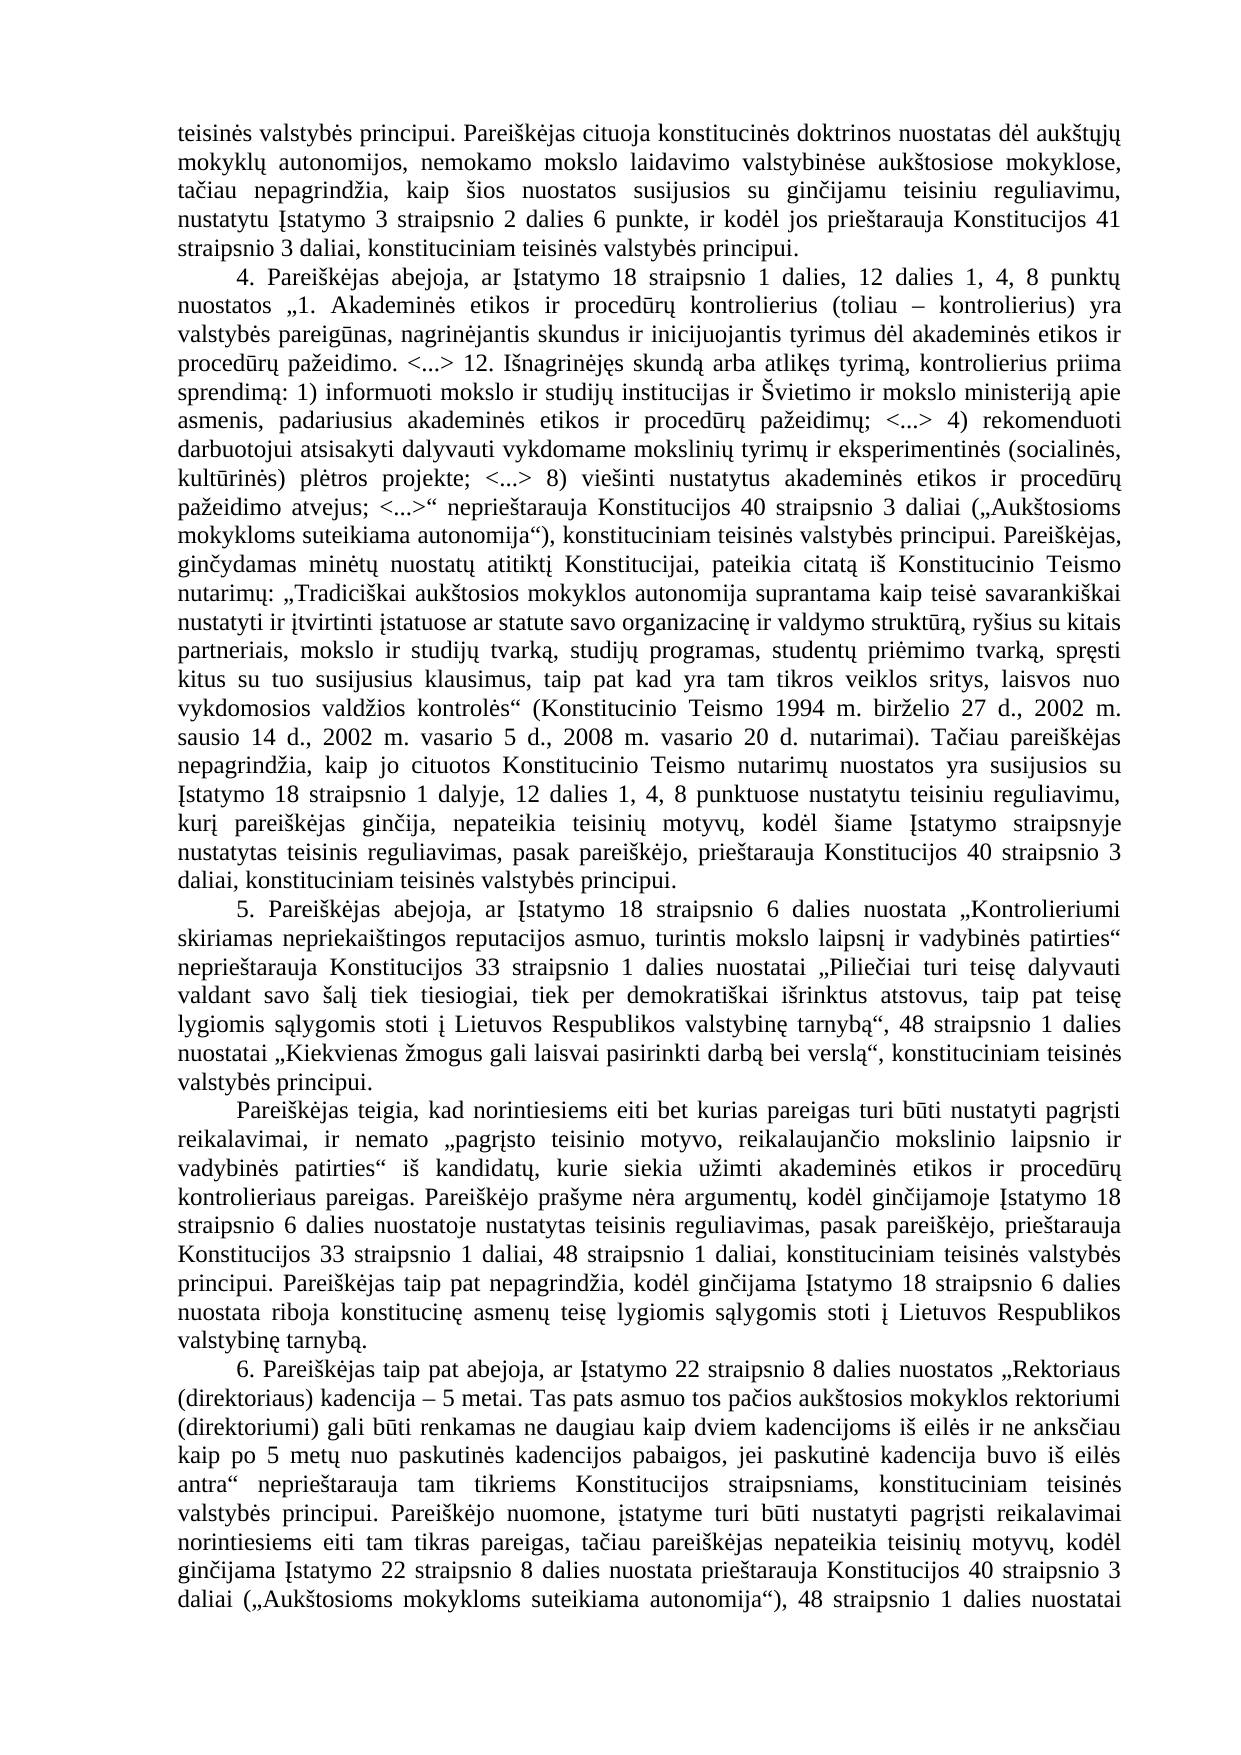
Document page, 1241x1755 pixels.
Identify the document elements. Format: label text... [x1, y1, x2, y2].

text 5. Pareiškėjas abejoja, ar Įstatymo 18 straipsnio 6 dalies nuostata „Kontrolieriumi skiriamas nepriekaištingos reputacijos asmuo, turintis mokslo laipsnį ir vadybinės patirties“ neprieštarauja Konstitucijos 33 straipsnio 1 dalies nuostatai „Piliečiai turi teisę dalyvauti valdant savo šalį tiek tiesiogiai, tiek per demokratiškai išrinktus atstovus, taip pat teisę lygiomis sąlygomis stoti į Lietuvos Respublikos valstybinę tarnybą“, 48 straipsnio 1 dalies nuostatai „Kiekvienas žmogus gali laisvai pasirinkti darbą bei verslą“, konstituciniam teisinės valstybės principui. [177, 894, 1122, 1096]
text Pareiškėjas teigia, kad norintiesiems eiti bet kurias pareigas turi būti nustatyti pagrįsti reikalavimai, ir nemato „pagrįsto teisinio motyvo, reikalaujančio mokslinio laipsnio ir vadybinės patirties“ iš kandidatų, kurie siekia užimti akademinės etikos ir procedūrų kontrolieriaus pareigas. Pareiškėjo prašyme nėra argumentų, kodėl ginčijamoje Įstatymo 18 straipsnio 6 dalies nuostatoje nustatytas teisinis reguliavimas, pasak pareiškėjo, prieštarauja Konstitucijos 33 straipsnio 1 daliai, 48 straipsnio 1 daliai, konstituciniam teisinės valstybės principui. Pareiškėjas taip pat nepagrindžia, kodėl ginčijama Įstatymo 18 straipsnio 6 dalies nuostata riboja konstitucinę asmenų teisę lygiomis sąlygomis stoti į Lietuvos Respublikos valstybinę tarnybą. [177, 1096, 1122, 1354]
text teisinės valstybės principui. Pareiškėjas cituoja konstitucinės doktrinos nuostatas dėl aukštųjų mokyklų autonomijos, nemokamo mokslo laidavimo valstybinėse aukštosiose mokyklose, tačiau nepagrindžia, kaip šios nuostatos susijusios su ginčijamu teisiniu reguliavimu, nustatytu Įstatymo 3 straipsnio 2 dalies 6 punkte, ir kodėl jos prieštarauja Konstitucijos 41 straipsnio 3 daliai, konstituciniam teisinės valstybės principui. [177, 118, 1122, 262]
text 6. Pareiškėjas taip pat abejoja, ar Įstatymo 22 straipsnio 8 dalies nuostatos „Rektoriaus (direktoriaus) kadencija – 5 metai. Tas pats asmuo tos pačios aukštosios mokyklos rektoriumi (direktoriumi) gali būti renkamas ne daugiau kaip dviem kadencijoms iš eilės ir ne anksčiau kaip po 5 metų nuo paskutinės kadencijos pabaigos, jei paskutinė kadencija buvo iš eilės antra“ neprieštarauja tam tikriems Konstitucijos straipsniams, konstituciniam teisinės valstybės principui. Pareiškėjo nuomone, įstatyme turi būti nustatyti pagrįsti reikalavimai norintiesiems eiti tam tikras pareigas, tačiau pareiškėjas nepateikia teisinių motyvų, kodėl ginčijama Įstatymo 22 straipsnio 8 dalies nuostata prieštarauja Konstitucijos 40 straipsnio 3 daliai („Aukštosioms mokykloms suteikiama autonomija“), 48 straipsnio 1 dalies nuostatai [177, 1354, 1122, 1613]
text 4. Pareiškėjas abejoja, ar Įstatymo 18 straipsnio 1 dalies, 12 dalies 1, 4, 8 punktų nuostatos „1. Akademinės etikos ir procedūrų kontrolierius (toliau – kontrolierius) yra valstybės pareigūnas, nagrinėjantis skundus ir inicijuojantis tyrimus dėl akademinės etikos ir procedūrų pažeidimo. <...> 12. Išnagrinėjęs skundą arba atlikęs tyrimą, kontrolierius priima sprendimą: 1) informuoti mokslo ir studijų institucijas ir Švietimo ir mokslo ministeriją apie asmenis, padariusius akademinės etikos ir procedūrų pažeidimų; <...> 4) rekomenduoti darbuotojui atsisakyti dalyvauti vykdomame mokslinių tyrimų ir eksperimentinės (socialinės, kultūrinės) plėtros projekte; <...> 8) viešinti nustatytus akademinės etikos ir procedūrų pažeidimo atvejus; <...>“ neprieštarauja Konstitucijos 40 straipsnio 3 daliai („Aukštosioms mokykloms suteikiama autonomija“), konstituciniam teisinės valstybės principui. Pareiškėjas, ginčydamas minėtų nuostatų atitiktį Konstitucijai, pateikia citatą iš Konstitucinio Teismo nutarimų: „Tradiciškai aukštosios mokyklos autonomija suprantama kaip teisė savarankiškai nustatyti ir įtvirtinti įstatuose ar statute savo organizacinę ir valdymo struktūrą, ryšius su kitais partneriais, mokslo ir studijų tvarką, studijų programas, studentų priėmimo tvarką, spręsti kitus su tuo susijusius klausimus, taip pat kad yra tam tikros veiklos sritys, laisvos nuo vykdomosios valdžios kontrolės“ (Konstitucinio Teismo 1994 m. birželio 27 d., 2002 m. sausio 14 d., 2002 m. vasario 5 d., 2008 m. vasario 20 d. nutarimai). Tačiau pareiškėjas nepagrindžia, kaip jo cituotos Konstitucinio Teismo nutarimų nuostatos yra susijusios su Įstatymo 18 straipsnio 1 dalyje, 12 dalies 1, 4, 8 punktuose nustatytu teisiniu reguliavimu, kurį pareiškėjas ginčija, nepateikia teisinių motyvų, kodėl šiame Įstatymo straipsnyje nustatytas teisinis reguliavimas, pasak pareiškėjo, prieštarauja Konstitucijos 40 straipsnio 3 daliai, konstituciniam teisinės valstybės principui. [177, 262, 1122, 894]
